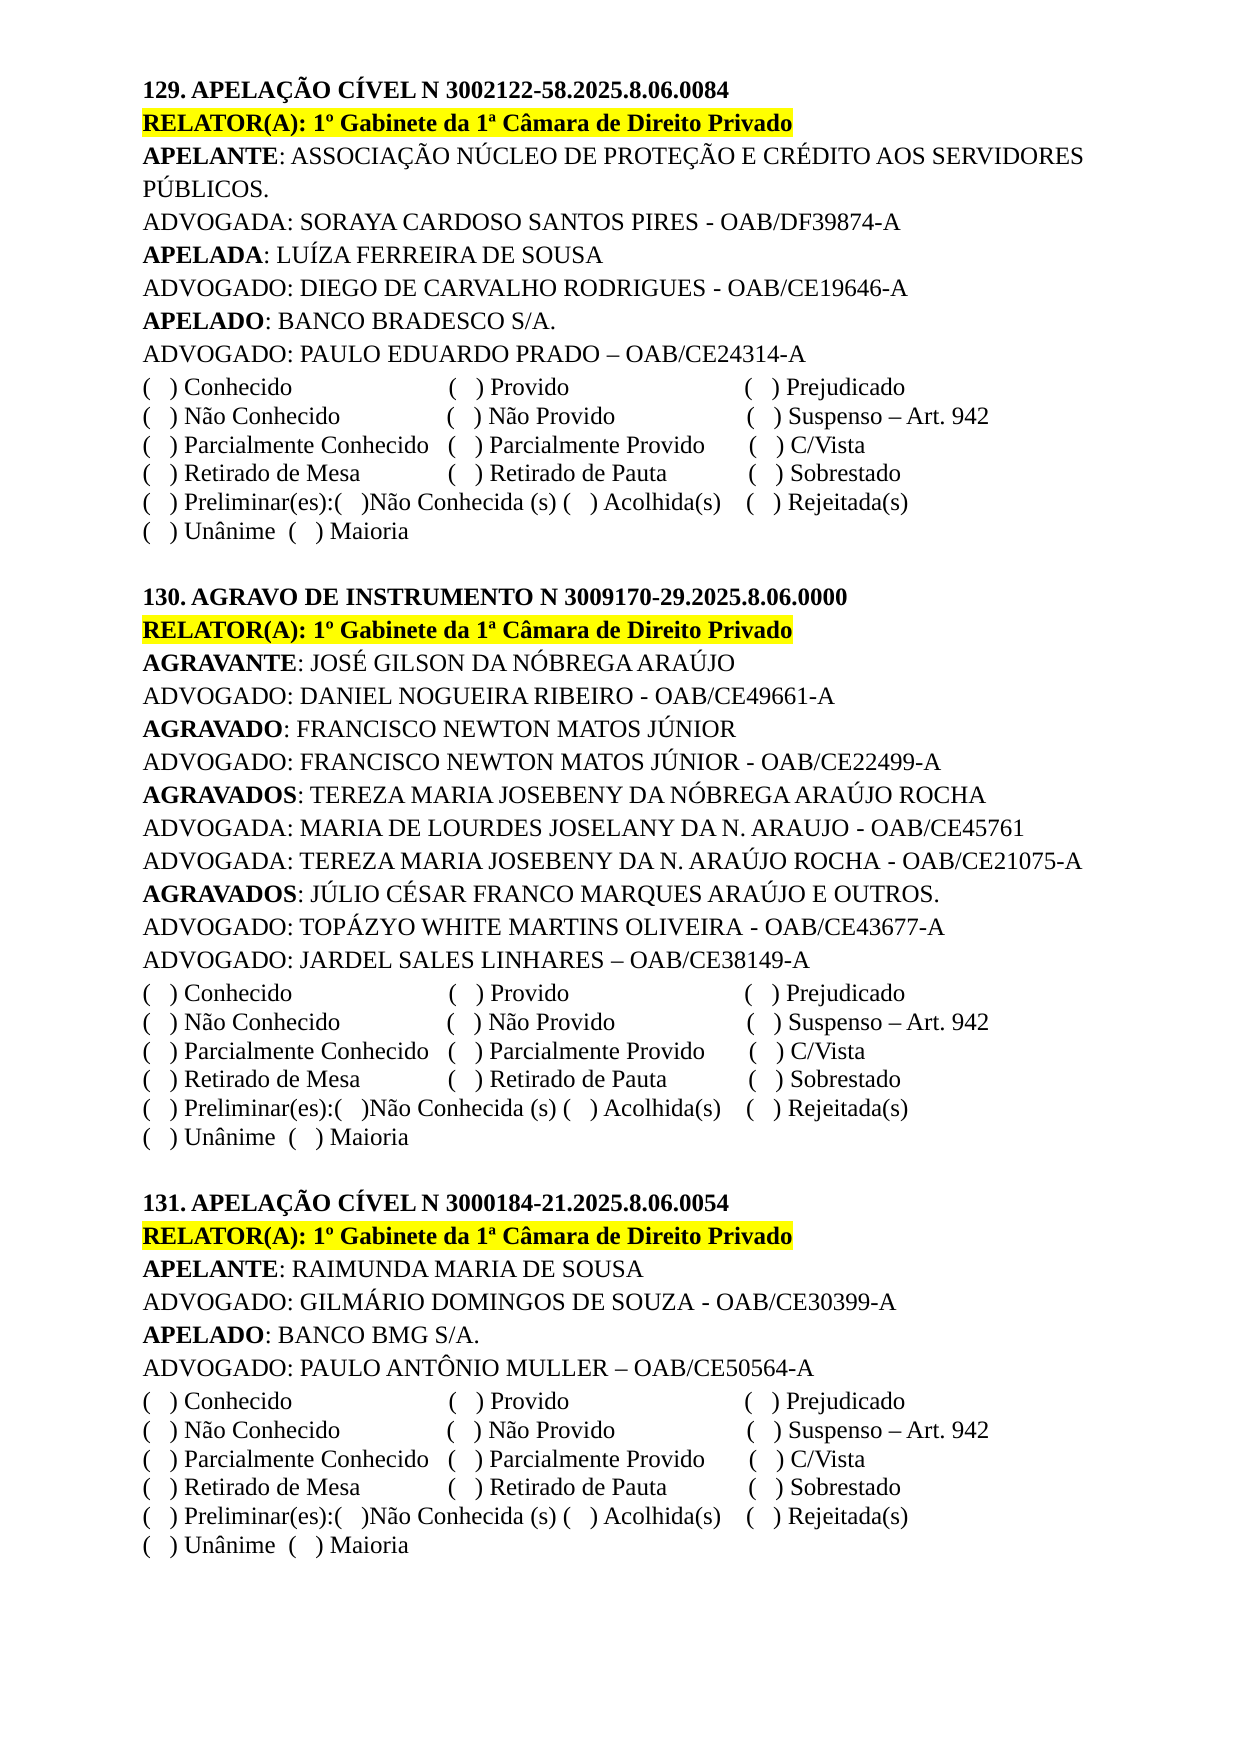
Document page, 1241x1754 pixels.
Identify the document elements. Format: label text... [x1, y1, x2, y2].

text ( ) Conhecido ( ) Provido ( ) Prejudicado [142, 1386, 1141, 1415]
text ( ) Parcialmente Conhecido ( ) Parcialmente Provido ( ) C/Vista [142, 1036, 1158, 1064]
text ( ) Preliminar(es):( )Não Conhecida (s) ( ) Acolhida(s) ( ) Rejeitada(s) [142, 1093, 1158, 1122]
text ( ) Retirado de Mesa ( ) Retirado de Pauta ( ) Sobrestado [142, 1472, 1158, 1501]
text ( ) Preliminar(es):( )Não Conhecida (s) ( ) Acolhida(s) ( ) Rejeitada(s) [142, 1501, 1158, 1530]
text ( ) Unânime ( ) Maioria 130. AGRAVO DE INSTRUMENTO N 3009170-29.2025.8.06.0000 RELATOR(A): 1º Gabinete da 1ª Câmara de Direito Privado AGRAVANTE: JOSÉ GILSON DA NÓBREGA ARAÚJO ADVOGADO: DANIEL NOGUEIRA RIBEIRO - OAB/CE49661-A AGRAVADO: FRANCISCO NEWTON MATOS JÚNIOR ADVOGADO: FRANCISCO NEWTON MATOS JÚNIOR - OAB/CE22499-A AGRAVADOS: TEREZA MARIA JOSEBENY DA NÓBREGA ARAÚJO ROCHA ADVOGADA: MARIA DE LOURDES JOSELANY DA N. ARAUJO - OAB/CE45761 ADVOGADA: TEREZA MARIA JOSEBENY DA N. ARAÚJO ROCHA - OAB/CE21075-A AGRAVADOS: JÚLIO CÉSAR FRANCO MARQUES ARAÚJO E OUTROS. ADVOGADO: TOPÁZYO WHITE MARTINS OLIVEIRA - OAB/CE43677-A ADVOGADO: JARDEL SALES LINHARES – OAB/CE38149-A [142, 516, 1141, 974]
text ( ) Parcialmente Conhecido ( ) Parcialmente Provido ( ) C/Vista [142, 430, 1158, 458]
text ( ) Conhecido ( ) Provido ( ) Prejudicado [142, 372, 1141, 401]
text ( ) Unânime ( ) Maioria 131. APELAÇÃO CÍVEL N 3000184-21.2025.8.06.0054 RELATOR(A): 1º Gabinete da 1ª Câmara de Direito Privado APELANTE: RAIMUNDA MARIA DE SOUSA ADVOGADO: GILMÁRIO DOMINGOS DE SOUZA - OAB/CE30399-A APELADO: BANCO BMG S/A. ADVOGADO: PAULO ANTÔNIO MULLER – OAB/CE50564-A [142, 1122, 1141, 1382]
text ( ) Não Conhecido ( ) Não Provido ( ) Suspenso – Art. 942 [142, 1007, 1158, 1036]
text ( ) Retirado de Mesa ( ) Retirado de Pauta ( ) Sobrestado [142, 1064, 1158, 1093]
text ( ) Parcialmente Conhecido ( ) Parcialmente Provido ( ) C/Vista [142, 1444, 1158, 1472]
text ( ) Conhecido ( ) Provido ( ) Prejudicado [142, 978, 1141, 1007]
text ( ) Preliminar(es):( )Não Conhecida (s) ( ) Acolhida(s) ( ) Rejeitada(s) [142, 487, 1158, 516]
text 129. APELAÇÃO CÍVEL N 3002122-58.2025.8.06.0084 RELATOR(A): 1º Gabinete da 1ª Câmara de Direito Privado APELANTE: ASSOCIAÇÃO NÚCLEO DE PROTEÇÃO E CRÉDITO AOS SERVIDORES PÚBLICOS. ADVOGADA: SORAYA CARDOSO SANTOS PIRES - OAB/DF39874-A APELADA: LUÍZA FERREIRA DE SOUSA ADVOGADO: DIEGO DE CARVALHO RODRIGUES - OAB/CE19646-A APELADO: BANCO BRADESCO S/A. ADVOGADO: PAULO EDUARDO PRADO – OAB/CE24314-A [142, 75, 1141, 368]
text ( ) Unânime ( ) Maioria [142, 1530, 1141, 1625]
text ( ) Não Conhecido ( ) Não Provido ( ) Suspenso – Art. 942 [142, 1415, 1158, 1444]
text ( ) Retirado de Mesa ( ) Retirado de Pauta ( ) Sobrestado [142, 458, 1158, 487]
text ( ) Não Conhecido ( ) Não Provido ( ) Suspenso – Art. 942 [142, 401, 1158, 430]
